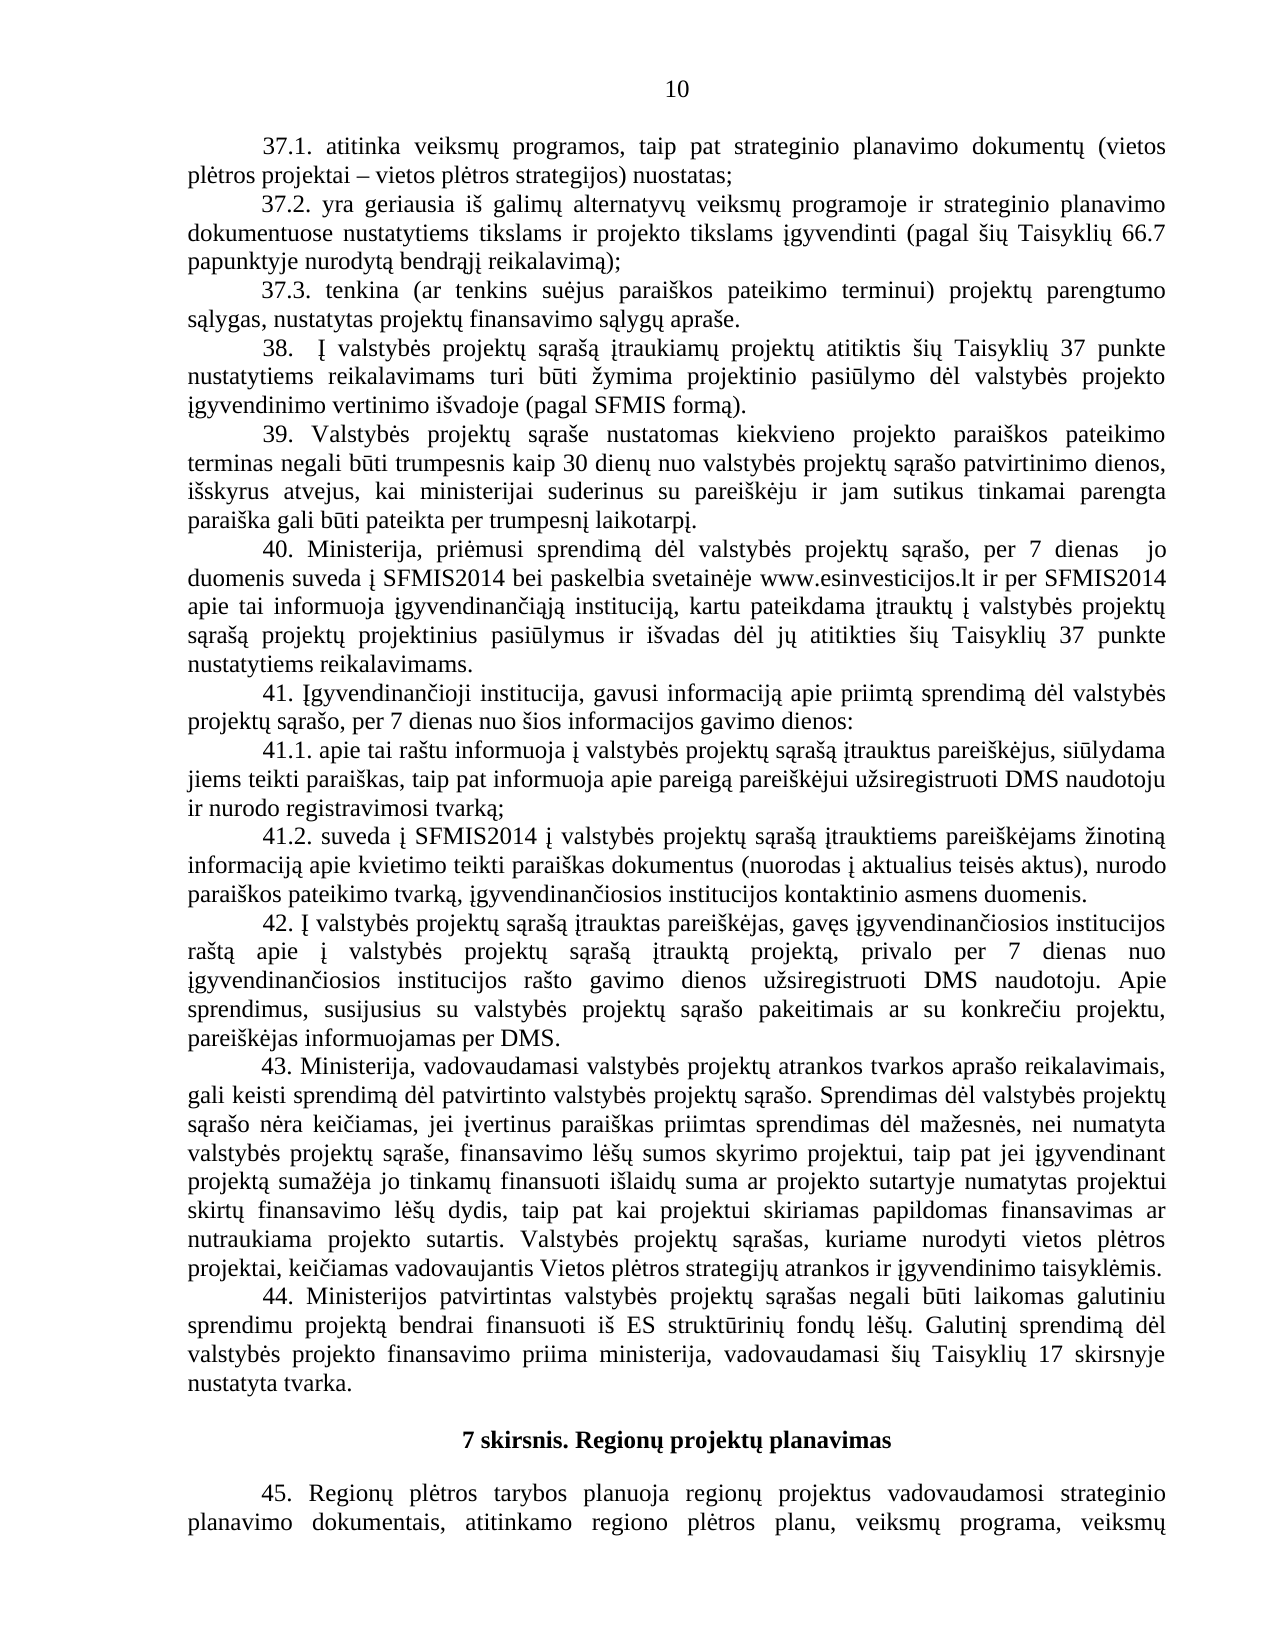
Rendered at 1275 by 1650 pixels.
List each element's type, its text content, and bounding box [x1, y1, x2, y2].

text 37.3. tenkina (ar tenkins suėjus paraiškos pateikimo terminui) projektų parengtumo sąlygas, nustatytas projektų finansavimo sąlygų apraše. [187, 275, 1167, 333]
text 39. Valstybės projektų sąraše nustatomas kiekvieno projekto paraiškos pateikimo terminas negali būti trumpesnis kaip 30 dienų nuo valstybės projektų sąrašo patvirtinimo dienos, išskyrus atvejus, kai ministerijai suderinus su pareiškėju ir jam sutikus tinkamai parengta paraiška gali būti pateikta per trumpesnį laikotarpį. [187, 419, 1167, 534]
text 43. Ministerija, vadovaudamasi valstybės projektų atrankos tvarkos aprašo reikalavimais, gali keisti sprendimą dėl patvirtinto valstybės projektų sąrašo. Sprendimas dėl valstybės projektų sąrašo nėra keičiamas, jei įvertinus paraiškas priimtas sprendimas dėl mažesnės, nei numatyta valstybės projektų sąraše, finansavimo lėšų sumos skyrimo projektui, taip pat jei įgyvendinant projektą sumažėja jo tinkamų finansuoti išlaidų suma ar projekto sutartyje numatytas projektui skirtų finansavimo lėšų dydis, taip pat kai projektui skiriamas papildomas finansavimas ar nutraukiama projekto sutartis. Valstybės projektų sąrašas, kuriame nurodyti vietos plėtros projektai, keičiamas vadovaujantis Vietos plėtros strategijų atrankos ir įgyvendinimo taisyklėmis. [187, 1051, 1167, 1281]
text 41. Įgyvendinančioji institucija, gavusi informaciją apie priimtą sprendimą dėl valstybės projektų sąrašo, per 7 dienas nuo šios informacijos gavimo dienos: [187, 678, 1167, 735]
text 41.1. apie tai raštu informuoja į valstybės projektų sąrašą įtrauktus pareiškėjus, siūlydama jiems teikti paraiškas, taip pat informuoja apie pareigą pareiškėjui užsiregistruoti DMS naudotoju ir nurodo registravimosi tvarką; [187, 735, 1167, 821]
text 40. Ministerija, priėmusi sprendimą dėl valstybės projektų sąrašo, per 7 dienas jo duomenis suveda į SFMIS2014 bei paskelbia svetainėje www.esinvesticijos.lt ir per SFMIS2014 apie tai informuoja įgyvendinančiąją instituciją, kartu pateikdama įtrauktų į valstybės projektų sąrašą projektų projektinius pasiūlymus ir išvadas dėl jų atitikties šių Taisyklių 37 punkte nustatytiems reikalavimams. [187, 534, 1167, 678]
text 44. Ministerijos patvirtintas valstybės projektų sąrašas negali būti laikomas galutiniu sprendimu projektą bendrai finansuoti iš ES struktūrinių fondų lėšų. Galutinį sprendimą dėl valstybės projekto finansavimo priima ministerija, vadovaudamasi šių Taisyklių 17 skirsnyje nustatyta tvarka. [187, 1281, 1167, 1396]
text 41.2. suveda į SFMIS2014 į valstybės projektų sąrašą įtrauktiems pareiškėjams žinotiną informaciją apie kvietimo teikti paraiškas dokumentus (nuorodas į aktualius teisės aktus), nurodo paraiškos pateikimo tvarką, įgyvendinančiosios institucijos kontaktinio asmens duomenis. [187, 821, 1167, 908]
text 37.2. yra geriausia iš galimų alternatyvų veiksmų programoje ir strateginio planavimo dokumentuose nustatytiems tikslams ir projekto tikslams įgyvendinti (pagal šių Taisyklių 66.7 papunktyje nurodytą bendrąjį reikalavimą); [187, 189, 1167, 275]
text 42. Į valstybės projektų sąrašą įtrauktas pareiškėjas, gavęs įgyvendinančiosios institucijos raštą apie į valstybės projektų sąrašą įtrauktą projektą, privalo per 7 dienas nuo įgyvendinančiosios institucijos rašto gavimo dienos užsiregistruoti DMS naudotoju. Apie sprendimus, susijusius su valstybės projektų sąrašo pakeitimais ar su konkrečiu projektu, pareiškėjas informuojamas per DMS. [187, 908, 1167, 1051]
text 38. Į valstybės projektų sąrašą įtraukiamų projektų atitiktis šių Taisyklių 37 punkte nustatytiems reikalavimams turi būti žymima projektinio pasiūlymo dėl valstybės projekto įgyvendinimo vertinimo išvadoje (pagal SFMIS formą). [187, 333, 1167, 419]
text 37.1. atitinka veiksmų programos, taip pat strateginio planavimo dokumentų (vietos plėtros projektai – vietos plėtros strategijos) nuostatas; [187, 131, 1167, 189]
text 45. Regionų plėtros tarybos planuoja regionų projektus vadovaudamosi strateginio planavimo dokumentais, atitinkamo regiono plėtros planu, veiksmų programa, veiksmų [187, 1478, 1167, 1535]
subtitle 7 skirsnis. Regionų projektų planavimas [246, 1425, 1107, 1454]
